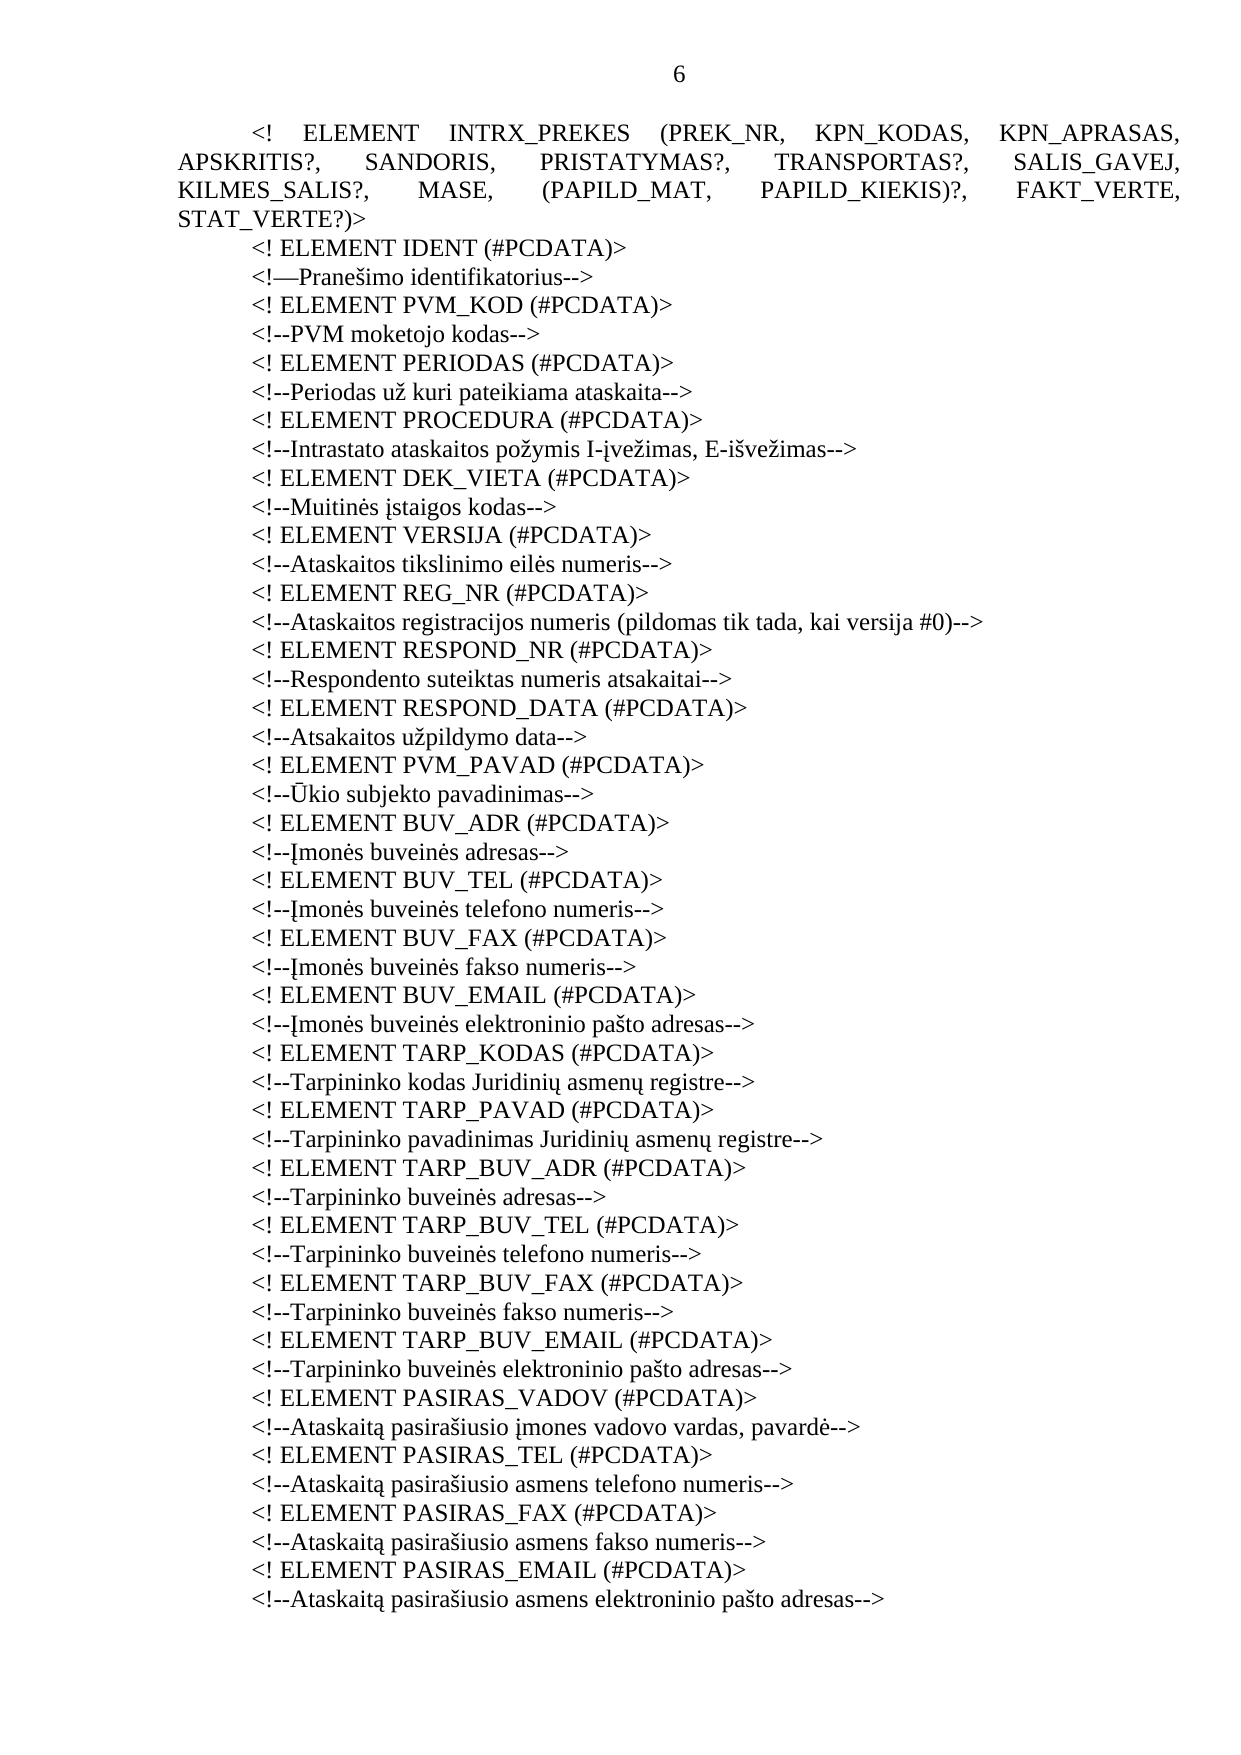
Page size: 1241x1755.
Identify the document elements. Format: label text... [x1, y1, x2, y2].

text <!--Įmonės buveinės fakso numeris--> [177, 952, 1181, 981]
text <!--Tarpininko pavadinimas Juridinių asmenų registre--> [177, 1124, 1181, 1153]
text <!--Respondento suteiktas numeris atsakaitai--> [177, 664, 1181, 693]
text <! ELEMENT REG_NR (#PCDATA)> [177, 578, 1181, 607]
text <!--Įmonės buveinės telefono numeris--> [177, 894, 1181, 923]
text <! ELEMENT TARP_BUV_ADR (#PCDATA)> [177, 1153, 1181, 1182]
text <! ELEMENT VERSIJA (#PCDATA)> [177, 521, 1181, 549]
text <!--Tarpininko buveinės telefono numeris--> [177, 1239, 1181, 1268]
text <! ELEMENT TARP_BUV_FAX (#PCDATA)> [177, 1268, 1181, 1297]
text <! ELEMENT TARP_KODAS (#PCDATA)> [177, 1038, 1181, 1067]
text <! ELEMENT RESPOND_NR (#PCDATA)> [177, 636, 1181, 664]
text <! ELEMENT PASIRAS_VADOV (#PCDATA)> [177, 1383, 1181, 1412]
text <!--Ataskaitą pasirašiusio įmones vadovo vardas, pavardė--> [177, 1412, 1181, 1441]
text <!--Atsakaitos užpildymo data--> [177, 722, 1181, 751]
text <! ELEMENT PASIRAS_EMAIL (#PCDATA)> [177, 1556, 1181, 1584]
text <! ELEMENT DEK_VIETA (#PCDATA)> [177, 463, 1181, 492]
text <!--Ataskaitą pasirašiusio asmens telefono numeris--> [177, 1469, 1181, 1498]
text <!—Pranešimo identifikatorius--> [177, 262, 1181, 291]
text <! ELEMENT PASIRAS_TEL (#PCDATA)> [177, 1441, 1181, 1469]
text <!--Ataskaitą pasirašiusio asmens elektroninio pašto adresas--> [177, 1584, 1181, 1613]
text <!--Tarpininko buveinės elektroninio pašto adresas--> [177, 1354, 1181, 1383]
text <! ELEMENT BUV_EMAIL (#PCDATA)> [177, 981, 1181, 1009]
text <!--Tarpininko kodas Juridinių asmenų registre--> [177, 1067, 1181, 1096]
text <! ELEMENT INTRX_PREKES (PREK_NR, KPN_KODAS, KPN_APRASAS, APSKRITIS?, SANDORIS, PRISTATYMAS?, TRANSPORTAS?, SALIS_GAVEJ, KILMES_SALIS?, MASE, (PAPILD_MAT, PAPILD_KIEKIS)?, FAKT_VERTE, STAT_VERTE?)> [177, 118, 1181, 233]
text <! ELEMENT IDENT (#PCDATA)> [177, 233, 1181, 262]
text <! ELEMENT BUV_TEL (#PCDATA)> [177, 866, 1181, 894]
text <!--Ūkio subjekto pavadinimas--> [177, 779, 1181, 808]
text <!--Intrastato ataskaitos požymis I-įvežimas, E-išvežimas--> [177, 434, 1181, 463]
text <!--Ataskaitos registracijos numeris (pildomas tik tada, kai versija #0)--> [177, 607, 1181, 636]
text <!--Ataskaitos tikslinimo eilės numeris--> [177, 549, 1181, 578]
text <!--Periodas už kuri pateikiama ataskaita--> [177, 377, 1181, 406]
text <! ELEMENT BUV_FAX (#PCDATA)> [177, 923, 1181, 952]
text <!--Įmonės buveinės adresas--> [177, 837, 1181, 866]
text <! ELEMENT TARP_BUV_TEL (#PCDATA)> [177, 1211, 1181, 1239]
text <! ELEMENT PVM_PAVAD (#PCDATA)> [177, 751, 1181, 779]
text <! ELEMENT TARP_PAVAD (#PCDATA)> [177, 1096, 1181, 1124]
text <!--Tarpininko buveinės adresas--> [177, 1182, 1181, 1211]
text <!--Įmonės buveinės elektroninio pašto adresas--> [177, 1009, 1181, 1038]
text <! ELEMENT BUV_ADR (#PCDATA)> [177, 808, 1181, 837]
text <! ELEMENT PVM_KOD (#PCDATA)> [177, 291, 1181, 319]
text <!--Tarpininko buveinės fakso numeris--> [177, 1297, 1181, 1326]
text <!--PVM moketojo kodas--> [177, 319, 1181, 348]
text <!--Ataskaitą pasirašiusio asmens fakso numeris--> [177, 1527, 1181, 1556]
text <! ELEMENT PERIODAS (#PCDATA)> [177, 348, 1181, 377]
text <! ELEMENT RESPOND_DATA (#PCDATA)> [177, 693, 1181, 722]
text <! ELEMENT TARP_BUV_EMAIL (#PCDATA)> [177, 1326, 1181, 1354]
text <! ELEMENT PASIRAS_FAX (#PCDATA)> [177, 1498, 1181, 1527]
text <!--Muitinės įstaigos kodas--> [177, 492, 1181, 521]
text <! ELEMENT PROCEDURA (#PCDATA)> [177, 406, 1181, 434]
